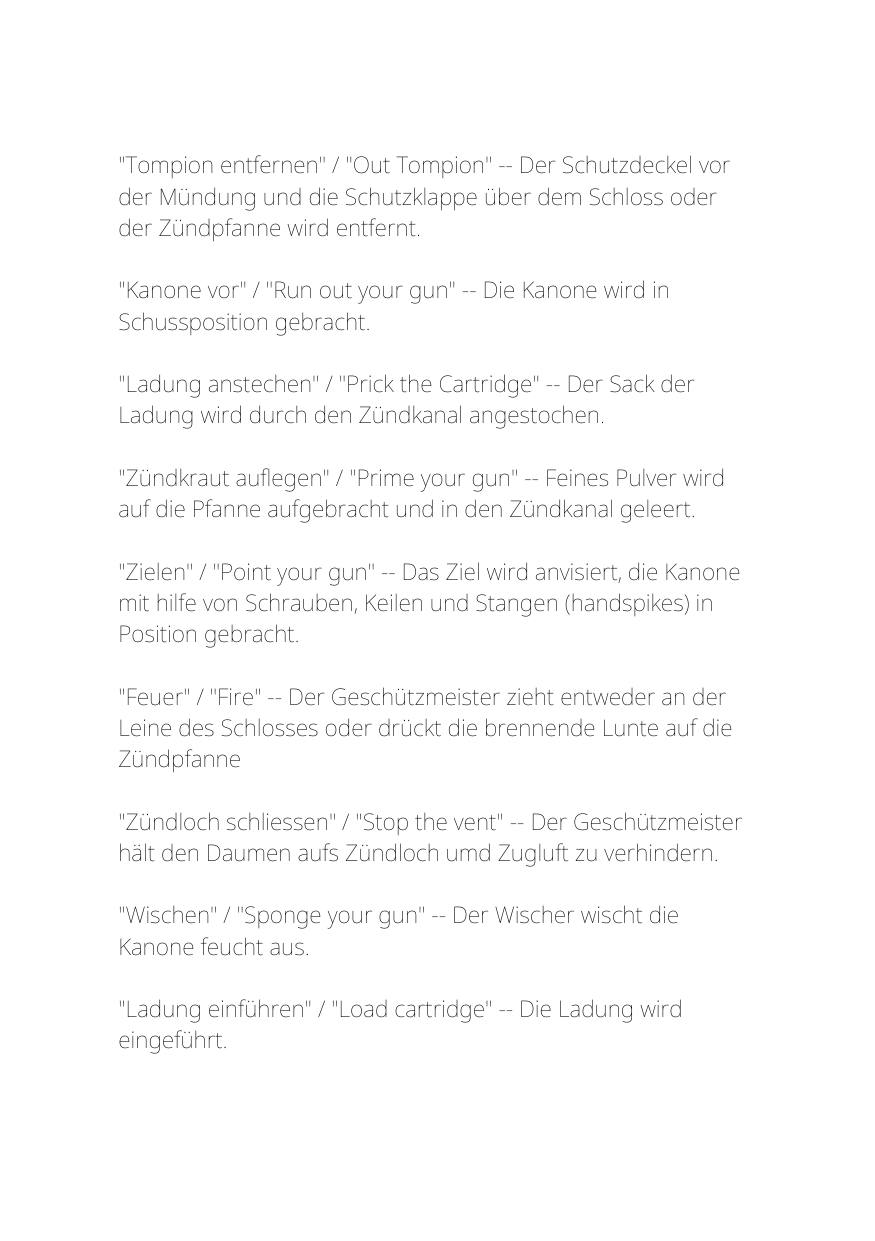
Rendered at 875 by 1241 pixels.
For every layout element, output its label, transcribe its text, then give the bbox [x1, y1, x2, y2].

text "Ladung anstechen" / "Prick the Cartridge" -- Der Sack der Ladung wird durch den Zündkanal angestochen. [118, 368, 756, 431]
text "Kanone vor" / "Run out your gun" -- Die Kanone wird in Schussposition gebracht. [118, 274, 756, 337]
text "Wischen" / "Sponge your gun" -- Der Wischer wischt die Kanone feucht aus. [118, 899, 756, 962]
text "Zündkraut auflegen" / "Prime your gun" -- Feines Pulver wird auf die Pfanne aufgebracht und in den Zündkanal geleert. [118, 462, 756, 524]
text "Zielen" / "Point your gun" -- Das Ziel wird anvisiert, die Kanone mit hilfe von Schrauben, Keilen und Stangen (handspikes) in Position gebracht. [118, 556, 756, 649]
text "Tompion entfernen" / "Out Tompion" -- Der Schutzdeckel vor der Mündung und die Schutzklappe über dem Schloss oder der Zündpfanne wird entfernt. [118, 149, 756, 243]
text "Ladung einführen" / "Load cartridge" -- Die Ladung wird eingeführt. [118, 993, 756, 1056]
text "Zündloch schliessen" / "Stop the vent" -- Der Geschützmeister hält den Daumen aufs Zündloch umd Zugluft zu verhindern. [118, 806, 756, 868]
text "Feuer" / "Fire" -- Der Geschützmeister zieht entweder an der Leine des Schlosses oder drückt die brennende Lunte auf die Zündpfanne [118, 681, 756, 774]
